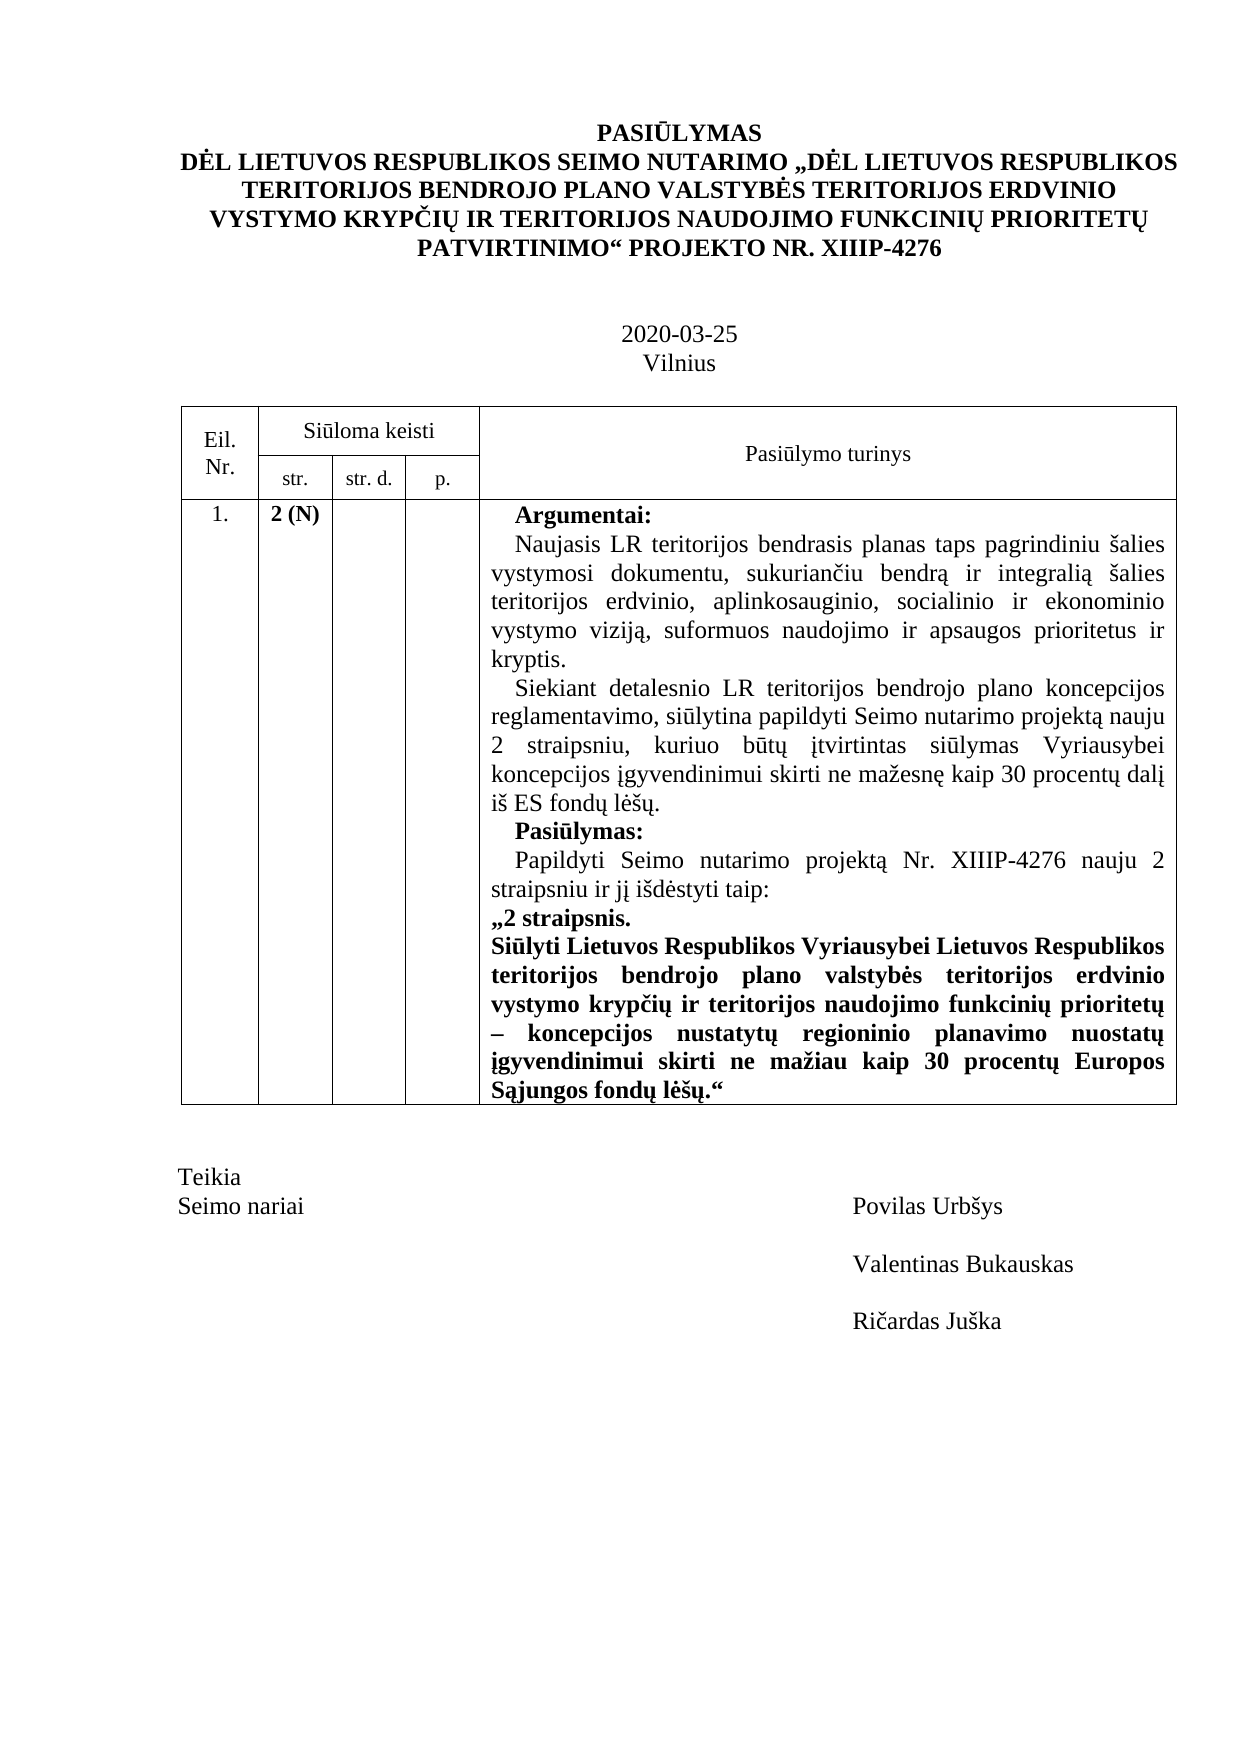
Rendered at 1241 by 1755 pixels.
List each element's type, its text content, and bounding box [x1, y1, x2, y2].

table_cell 2 (N) [259, 500, 332, 1104]
text Teikia [177, 1162, 1181, 1191]
text 2020-03-25 [177, 319, 1181, 348]
text PASIŪLYMAS [177, 118, 1181, 147]
table_cell Argumentai: Naujasis LR teritorijos bendrasis planas taps pagrindiniu šalies vystymosi dokumentu, sukuriančiu bendrą ir integralią šalies teritorijos erdvinio, aplinkosauginio, socialinio ir ekonominio vystymo viziją, suformuos naudojimo ir apsaugos prioritetus ir kryptis. Siekiant detalesnio LR teritorijos bendrojo plano koncepcijos reglamentavimo, siūlytina papildyti Seimo nutarimo projektą nauju 2 straipsniu, kuriuo būtų įtvirtintas siūlymas Vyriausybei koncepcijos įgyvendinimui skirti ne mažesnę kaip 30 procentų dalį iš ES fondų lėšų. Pasiūlymas: Papildyti Seimo nutarimo projektą Nr. XIIIP-4276 nauju 2 straipsniu ir jį išdėstyti taip: „2 straipsnis. Siūlyti Lietuvos Respublikos Vyriausybei Lietuvos Respublikos teritorijos bendrojo plano valstybės teritorijos erdvinio vystymo krypčių ir teritorijos naudojimo funkcinių prioritetų – koncepcijos nustatytų regioninio planavimo nuostatų įgyvendinimui skirti ne mažiau kaip 30 procentų Europos Sąjungos fondų lėšų.“ [480, 500, 1176, 1104]
table_cell [406, 500, 479, 1104]
text Seimo nariai (Parašas) Povilas Urbšys [177, 1191, 1181, 1220]
table_header Eil. Nr. [182, 407, 258, 499]
table_cell p. [406, 456, 479, 499]
table_cell 1. [182, 500, 258, 1104]
table_header Pasiūlymo turinys [480, 407, 1176, 499]
table_header Siūloma keisti [259, 407, 479, 455]
text Vilnius [177, 348, 1181, 377]
table_cell [333, 500, 405, 1104]
text (Parašas) Valentinas Bukauskas [177, 1249, 1181, 1277]
text DĖL LIETUVOS RESPUBLIKOS SEIMO NUTARIMO „DĖL LIETUVOS RESPUBLIKOS TERITORIJOS BENDROJO PLANO VALSTYBĖS TERITORIJOS ERDVINIO VYSTYMO KRYPČIŲ IR TERITORIJOS NAUDOJIMO FUNKCINIŲ PRIORITETŲ PATVIRTINIMO“ PROJEKTO NR. XIIIP-4276 [177, 147, 1181, 262]
table_cell str. d. [333, 456, 405, 499]
table_cell str. [259, 456, 332, 499]
text (Parašas) Ričardas Juška [177, 1306, 1181, 1335]
